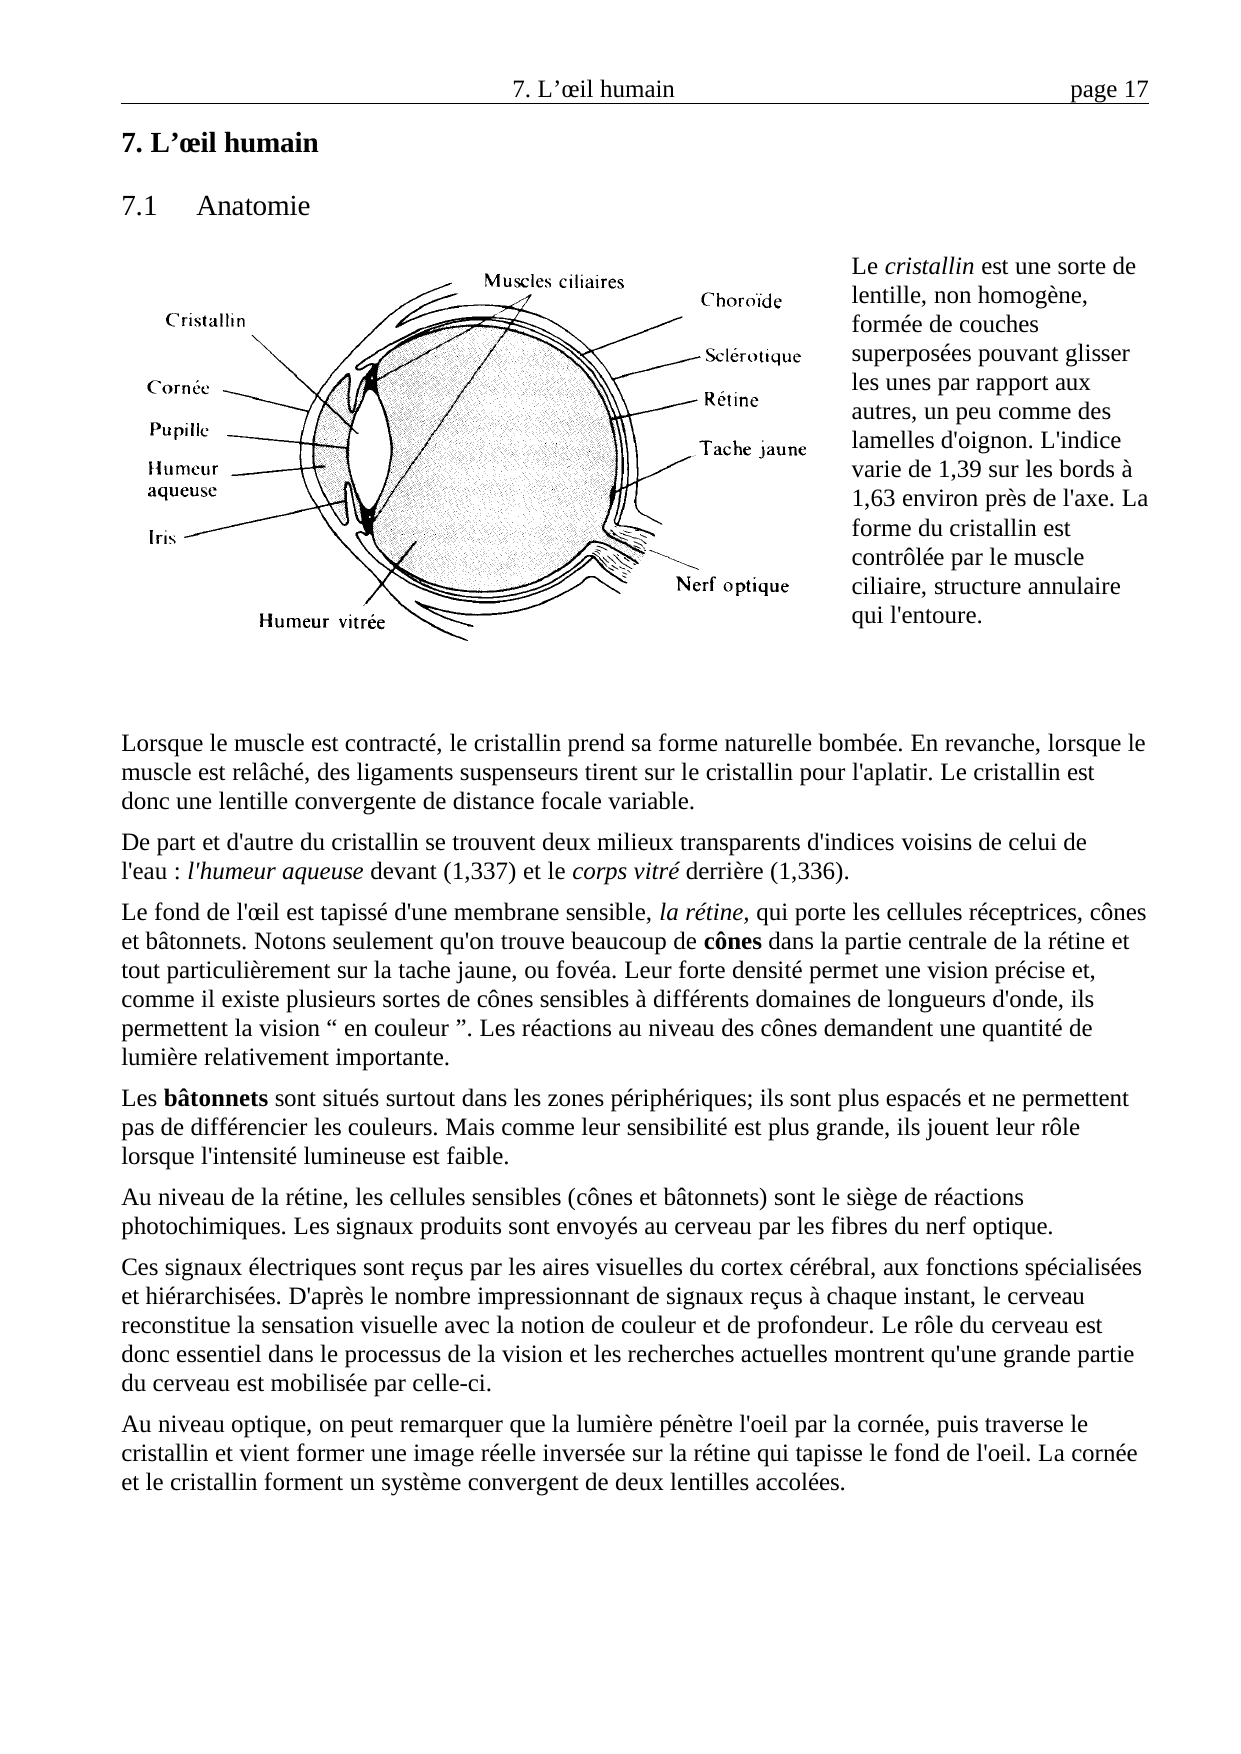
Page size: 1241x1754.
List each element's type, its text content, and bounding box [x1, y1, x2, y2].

text Le fond de l'œil est tapissé d'une membrane sensible, la rétine, qui porte les cellules réceptrices, cônes et bâtonnets. Notons seulement qu'on trouve beaucoup de cônes dans la partie centrale de la rétine et tout particulièrement sur la tache jaune, ou fovéa. Leur forte densité permet une vision précise et, comme il existe plusieurs sortes de cônes sensibles à différents domaines de longueurs d'onde, ils permettent la vision “ en couleur ”. Les réactions au niveau des cônes demandent une quantité de lumière relativement importante. [121, 896, 1149, 1071]
text Au niveau de la rétine, les cellules sensibles (cônes et bâtonnets) sont le siège de réactions photochimiques. Les signaux produits sont envoyés au cerveau par les fibres du nerf optique. [121, 1182, 1149, 1240]
text Au niveau optique, on peut remarquer que la lumière pénètre l'oeil par la cornée, puis traverse le cristallin et vient former une image réelle inversée sur la rétine qui tapisse le fond de l'oeil. La cornée et le cristallin forment un système convergent de deux lentilles accolées. [121, 1408, 1149, 1496]
subtitle 7. L’œil humain [121, 126, 1149, 159]
text Le cristallin est une sorte de lentille, non homogène, formée de couches superposées pouvant glisser les unes par rapport aux autres, un peu comme des lamelles d'oignon. L'indice varie de 1,39 sur les bords à 1,63 environ près de l'axe. La forme du cristallin est contrôlée par le muscle ciliaire, structure annulaire qui l'entoure. [139, 251, 1149, 629]
text De part et d'autre du cristallin se trouvent deux milieux transparents d'indices voisins de celui de l'eau : l'humeur aqueuse devant (1,337) et le corps vitré derrière (1,336). [121, 827, 1149, 885]
text Ces signaux électriques sont reçus par les aires visuelles du cortex cérébral, aux fonctions spécialisées et hiérarchisées. D'après le nombre impressionnant de signaux reçus à chaque instant, le cerveau reconstitue la sensation visuelle avec la notion de couleur et de profondeur. Le rôle du cerveau est donc essentiel dans le processus de la vision et les recherches actuelles montrent qu'une grande partie du cerveau est mobilisée par celle-ci. [121, 1251, 1149, 1397]
text Lorsque le muscle est contracté, le cristallin prend sa forme naturelle bombée. En revanche, lorsque le muscle est relâché, des ligaments suspenseurs tirent sur le cristallin pour l'aplatir. Le cristallin est donc une lentille convergente de distance focale variable. [121, 728, 1149, 815]
text Les bâtonnets sont situés surtout dans les zones périphériques; ils sont plus espacés et ne permettent pas de différencier les couleurs. Mais comme leur sensibilité est plus grande, ils jouent leur rôle lorsque l'intensité lumineuse est faible. [121, 1083, 1149, 1170]
text 7.1 Anatomie [121, 188, 1149, 222]
